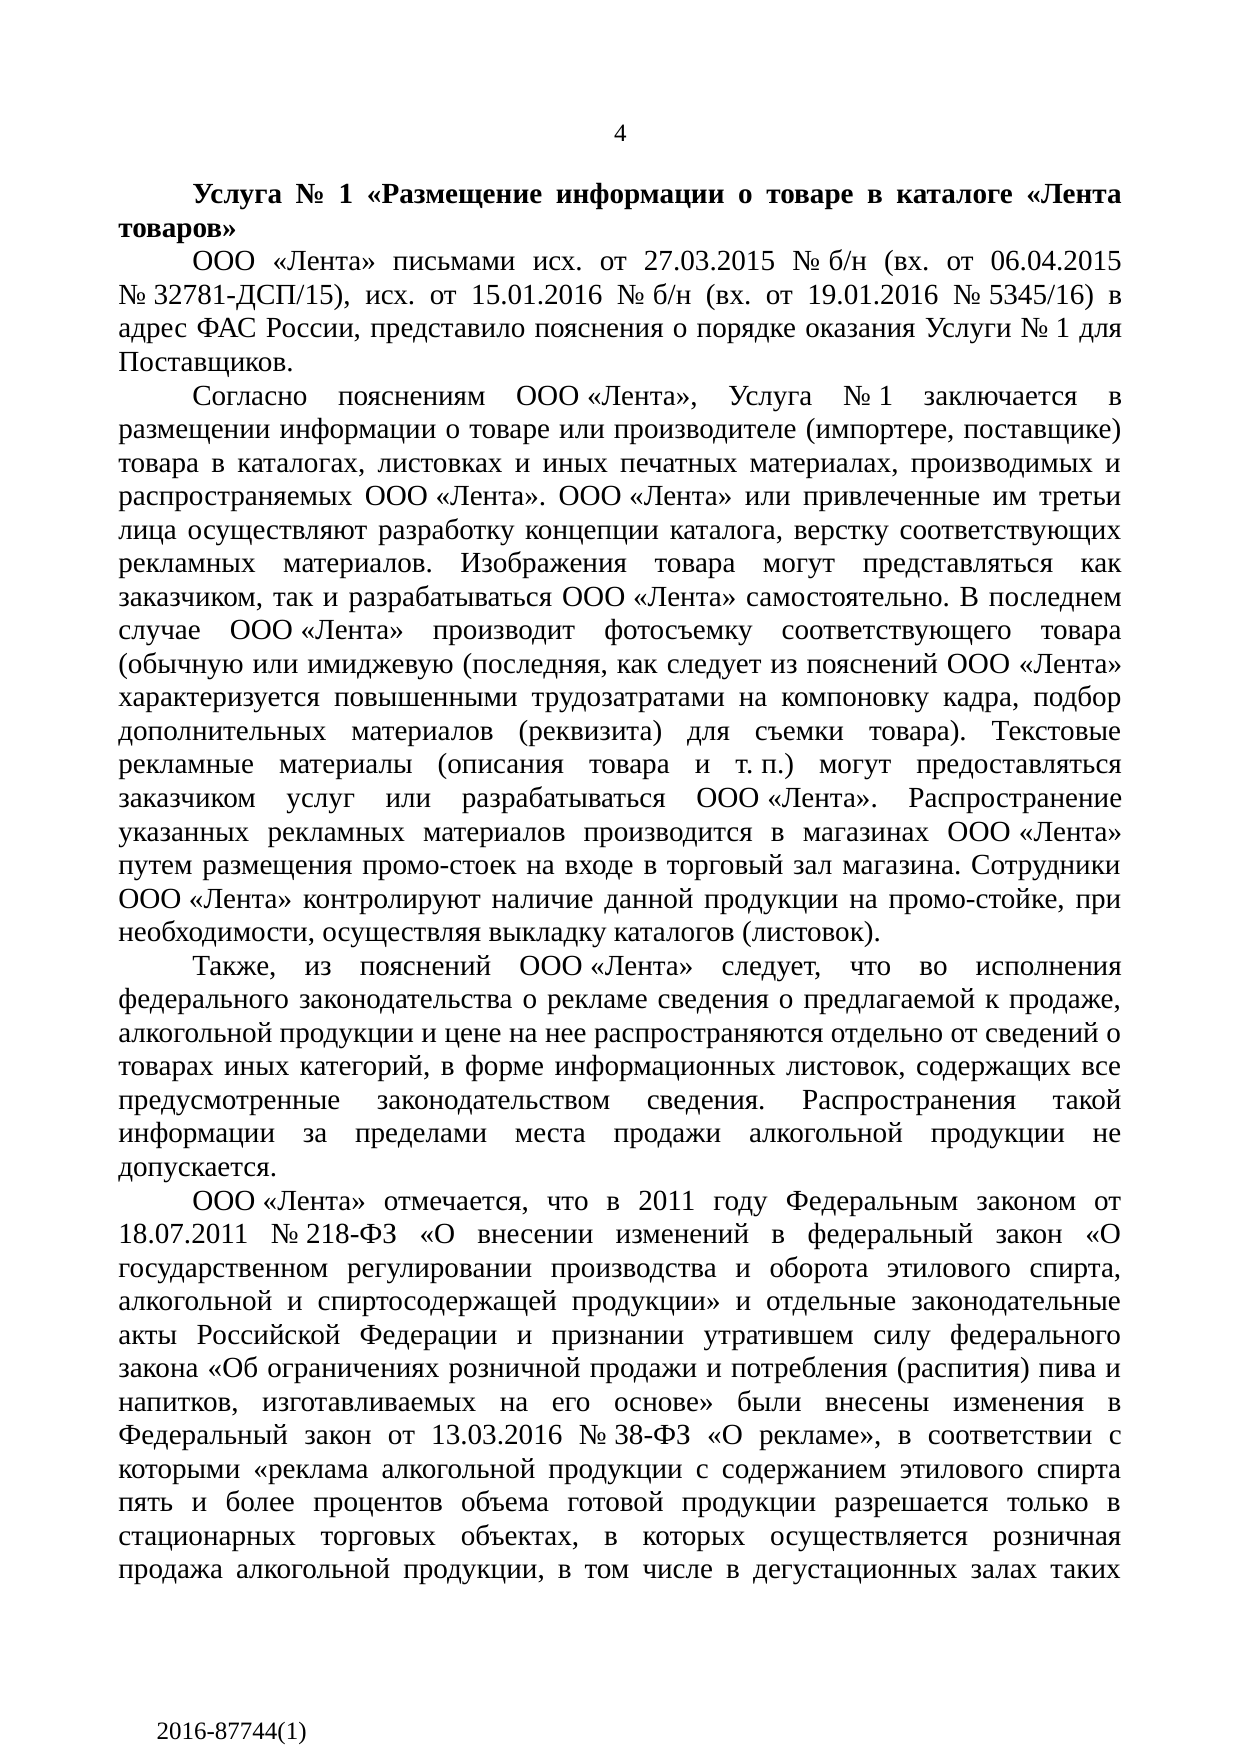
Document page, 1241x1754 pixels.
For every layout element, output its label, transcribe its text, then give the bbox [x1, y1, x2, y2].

text Также, из пояснений ООО «Лента» следует, что во исполнения федерального законодательства о рекламе сведения о предлагаемой к продаже, алкогольной продукции и цене на нее распространяются отдельно от сведений о товарах иных категорий, в форме информационных листовок, содержащих все предусмотренные законодательством сведения. Распространения такой информации за пределами места продажи алкогольной продукции не допускается. [118, 948, 1122, 1183]
text Согласно пояснениям ООО «Лента», Услуга № 1 заключается в размещении информации о товаре или производителе (импортере, поставщике) товара в каталогах, листовках и иных печатных материалах, производимых и распространяемых ООО «Лента». ООО «Лента» или привлеченные им третьи лица осуществляют разработку концепции каталога, верстку соответствующих рекламных материалов. Изображения товара могут представляться как заказчиком, так и разрабатываться ООО «Лента» самостоятельно. В последнем случае ООО «Лента» производит фотосъемку соответствующего товара (обычную или имиджевую (последняя, как следует из пояснений ООО «Лента» характеризуется повышенными трудозатратами на компоновку кадра, подбор дополнительных материалов (реквизита) для съемки товара). Текстовые рекламные материалы (описания товара и т. п.) могут предоставляться заказчиком услуг или разрабатываться ООО «Лента». Распространение указанных рекламных материалов производится в магазинах ООО «Лента» путем размещения промо-стоек на входе в торговый зал магазина. Сотрудники ООО «Лента» контролируют наличие данной продукции на промо-стойке, при необходимости, осуществляя выкладку каталогов (листовок). [118, 378, 1122, 948]
text ООО «Лента» отмечается, что в 2011 году Федеральным законом от 18.07.2011 № 218-ФЗ «О внесении изменений в федеральный закон «О государственном регулировании производства и оборота этилового спирта, алкогольной и спиртосодержащей продукции» и отдельные законодательные акты Российской Федерации и признании утратившем силу федерального закона «Об ограничениях розничной продажи и потребления (распития) пива и напитков, изготавливаемых на его основе» были внесены изменения в Федеральный закон от 13.03.2016 № 38-ФЗ «О рекламе», в соответствии с которыми «реклама алкогольной продукции с содержанием этилового спирта пять и более процентов объема готовой продукции разрешается только в стационарных торговых объектах, в которых осуществляется розничная продажа алкогольной продукции, в том числе в дегустационных залах таких [118, 1183, 1122, 1585]
text ООО «Лента» письмами исх. от 27.03.2015 № б/н (вх. от 06.04.2015 № 32781-ДСП/15), исх. от 15.01.2016 № б/н (вх. от 19.01.2016 № 5345/16) в адрес ФАС России, представило пояснения о порядке оказания Услуги № 1 для Поставщиков. [118, 243, 1122, 378]
text Услуга № 1 «Размещение информации о товаре в каталоге «Лента товаров» [118, 176, 1122, 243]
